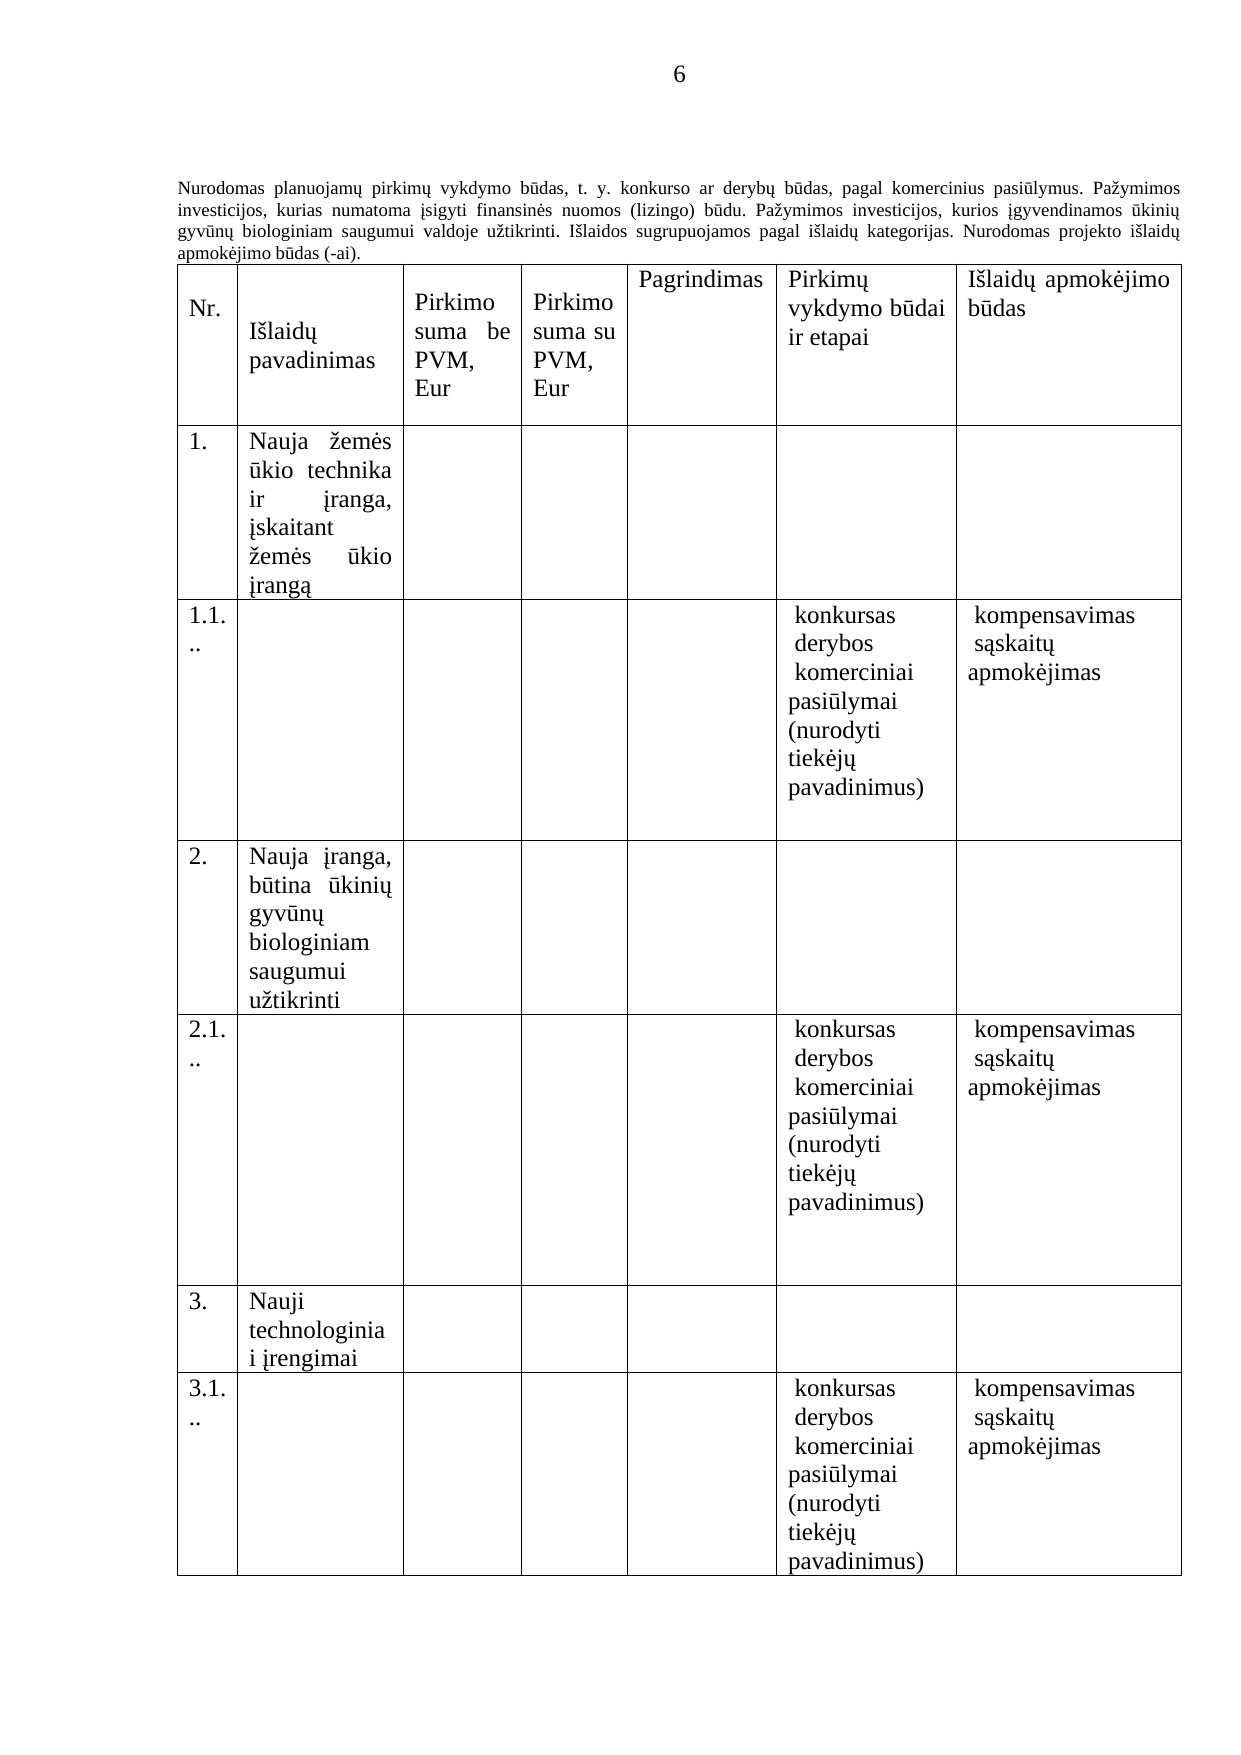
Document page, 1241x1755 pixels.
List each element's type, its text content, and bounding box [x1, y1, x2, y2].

table_cell [628, 841, 776, 1013]
table_cell [628, 600, 776, 840]
table_cell Nauji technologiniai įrengimai [238, 1286, 403, 1372]
table_cell [628, 1286, 776, 1372]
table_header Nr. [178, 265, 237, 425]
table_cell Nauja žemės ūkio technika ir įranga, įskaitant žemės ūkio įrangą [238, 426, 403, 599]
table_cell [238, 1015, 403, 1285]
table_cell 2.1... [178, 1015, 237, 1285]
table_cell kompensavimas sąskaitų apmokėjimas [957, 600, 1181, 840]
table_cell [628, 1015, 776, 1285]
table_cell [404, 600, 521, 840]
table_cell [404, 1373, 521, 1574]
table_cell kompensavimas sąskaitų apmokėjimas [957, 1373, 1181, 1574]
table_cell [522, 1015, 627, 1285]
table_cell konkursas derybos komerciniai pasiūlymai (nurodyti tiekėjų pavadinimus) [777, 600, 956, 840]
table_cell [238, 600, 403, 840]
table_cell [522, 426, 627, 599]
table_header Pirkimo suma be PVM, Eur [404, 265, 521, 425]
table_cell [628, 1373, 776, 1574]
table_cell 3. [178, 1286, 237, 1372]
table_cell [404, 1015, 521, 1285]
table_header Išlaidų pavadinimas [238, 265, 403, 425]
table_cell [957, 841, 1181, 1013]
table_cell 2. [178, 841, 237, 1013]
table_cell [777, 841, 956, 1013]
table_cell [404, 841, 521, 1013]
table_cell [522, 1286, 627, 1372]
table_cell 3.1... [178, 1373, 237, 1574]
table_cell konkursas derybos komerciniai pasiūlymai (nurodyti tiekėjų pavadinimus) [777, 1373, 956, 1574]
table_cell [522, 1373, 627, 1574]
table_header Pirkimų vykdymo būdai ir etapai [777, 265, 956, 425]
table_cell [777, 426, 956, 599]
table_header Pagrindimas [628, 265, 776, 425]
table_cell [238, 1373, 403, 1574]
table_cell konkursas derybos komerciniai pasiūlymai (nurodyti tiekėjų pavadinimus) [777, 1015, 956, 1285]
table_cell kompensavimas sąskaitų apmokėjimas [957, 1015, 1181, 1285]
table_cell [957, 1286, 1181, 1372]
table_cell [522, 841, 627, 1013]
table_header Išlaidų apmokėjimo būdas [957, 265, 1181, 425]
table_cell [628, 426, 776, 599]
table_cell 1. [178, 426, 237, 599]
table_header Pirkimo suma su PVM, Eur [522, 265, 627, 425]
text Nurodomas planuojamų pirkimų vykdymo būdas, t. y. konkurso ar derybų būdas, pagal komercinius pasiūlymus. Pažymimos investicijos, kurias numatoma įsigyti finansinės nuomos (lizingo) būdu. Pažymimos investicijos, kurios įgyvendinamos ūkinių gyvūnų biologiniam saugumui valdoje užtikrinti. Išlaidos sugrupuojamos pagal išlaidų kategorijas. Nurodomas projekto išlaidų apmokėjimo būdas (-ai). [177, 177, 1181, 263]
table_cell [522, 600, 627, 840]
table_cell [404, 426, 521, 599]
table_cell [777, 1286, 956, 1372]
table_cell [404, 1286, 521, 1372]
table_cell Nauja įranga, būtina ūkinių gyvūnų biologiniam saugumui užtikrinti [238, 841, 403, 1013]
table_cell 1.1... [178, 600, 237, 840]
table_cell [957, 426, 1181, 599]
